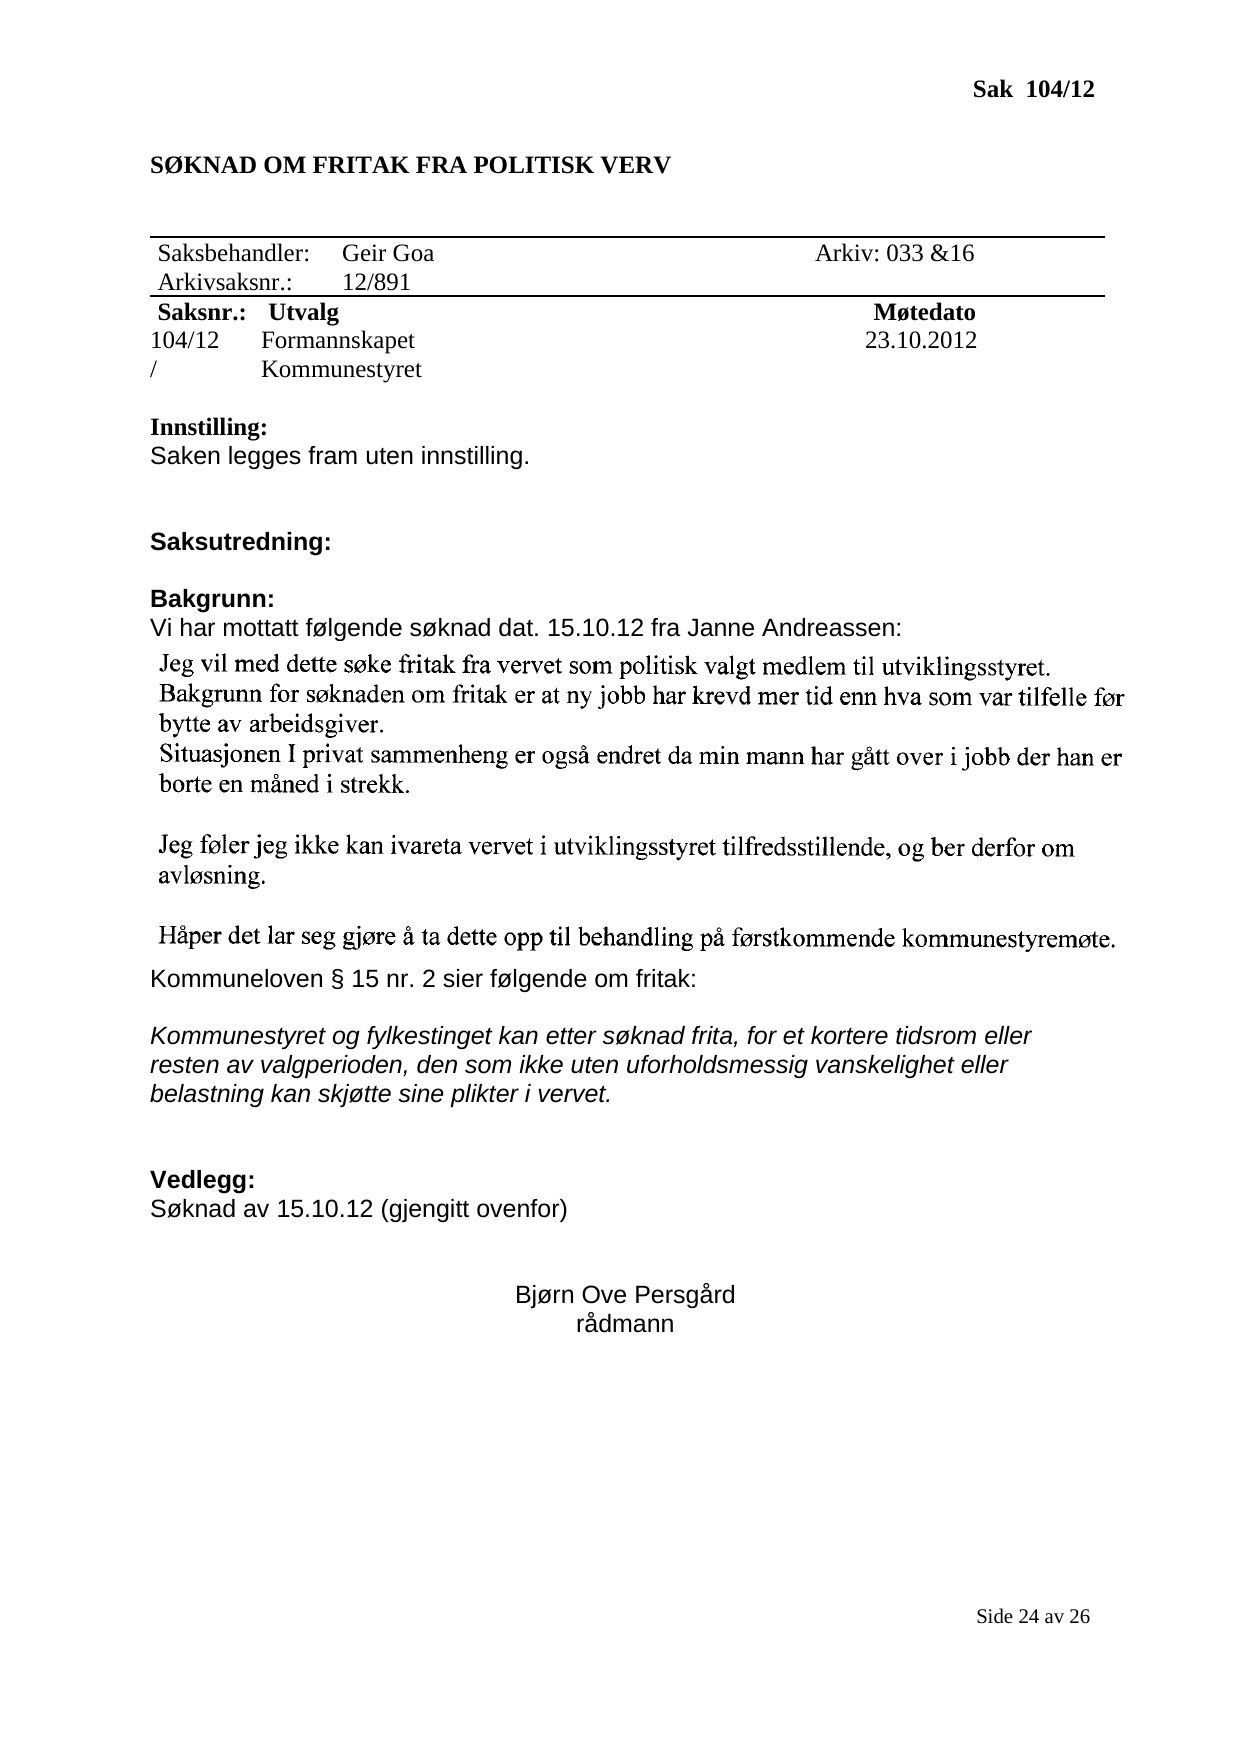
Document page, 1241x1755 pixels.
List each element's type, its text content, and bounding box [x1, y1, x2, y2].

text Innstilling: [150, 412, 1100, 441]
text Kommuneloven § 15 nr. 2 sier følgende om fritak: [150, 964, 1100, 992]
text Kommunestyret og fylkestinget kan etter søknad frita, for et kortere tidsrom eller resten av valgperioden, den som ikke uten uforholdsmessig vanskelighet eller belastning kan skjøtte sine plikter i vervet. [150, 1021, 1100, 1107]
table_cell [808, 267, 1104, 295]
table_cell Arkivsaksnr.: [150, 267, 334, 295]
table_cell Møtedato [866, 295, 1115, 326]
text 104/12 Formannskapet 23.10.2012 [150, 326, 1100, 354]
table_header [1105, 236, 1115, 267]
text Søknad av 15.10.12 (gjengitt ovenfor) [150, 1194, 1100, 1222]
text Bjørn Ove Persgård [150, 1280, 1100, 1309]
table_header Saksbehandler: [150, 238, 334, 267]
text Bakgrunn: [150, 584, 1100, 613]
table_header Geir Goa [335, 238, 807, 267]
text / Kommunestyret [150, 354, 1100, 383]
text SØKNAD OM FRITAK FRA POLITISK VERV [150, 150, 1100, 179]
text Saksutredning: [150, 527, 1100, 556]
text Saken legges fram uten innstilling. [150, 441, 1100, 469]
text Vi har mottatt følgende søknad dat. 15.10.12 fra Janne Andreassen: [150, 613, 1100, 641]
table_cell [1105, 267, 1115, 295]
table_cell 12/891 [335, 267, 576, 295]
table_cell Utvalg [261, 297, 866, 326]
table_header Arkiv: 033 &16 [808, 238, 1104, 267]
table_cell Saksnr.: [150, 297, 261, 326]
table_cell [576, 267, 807, 295]
text rådmann [150, 1309, 1100, 1337]
text Vedlegg: [150, 1165, 1100, 1194]
